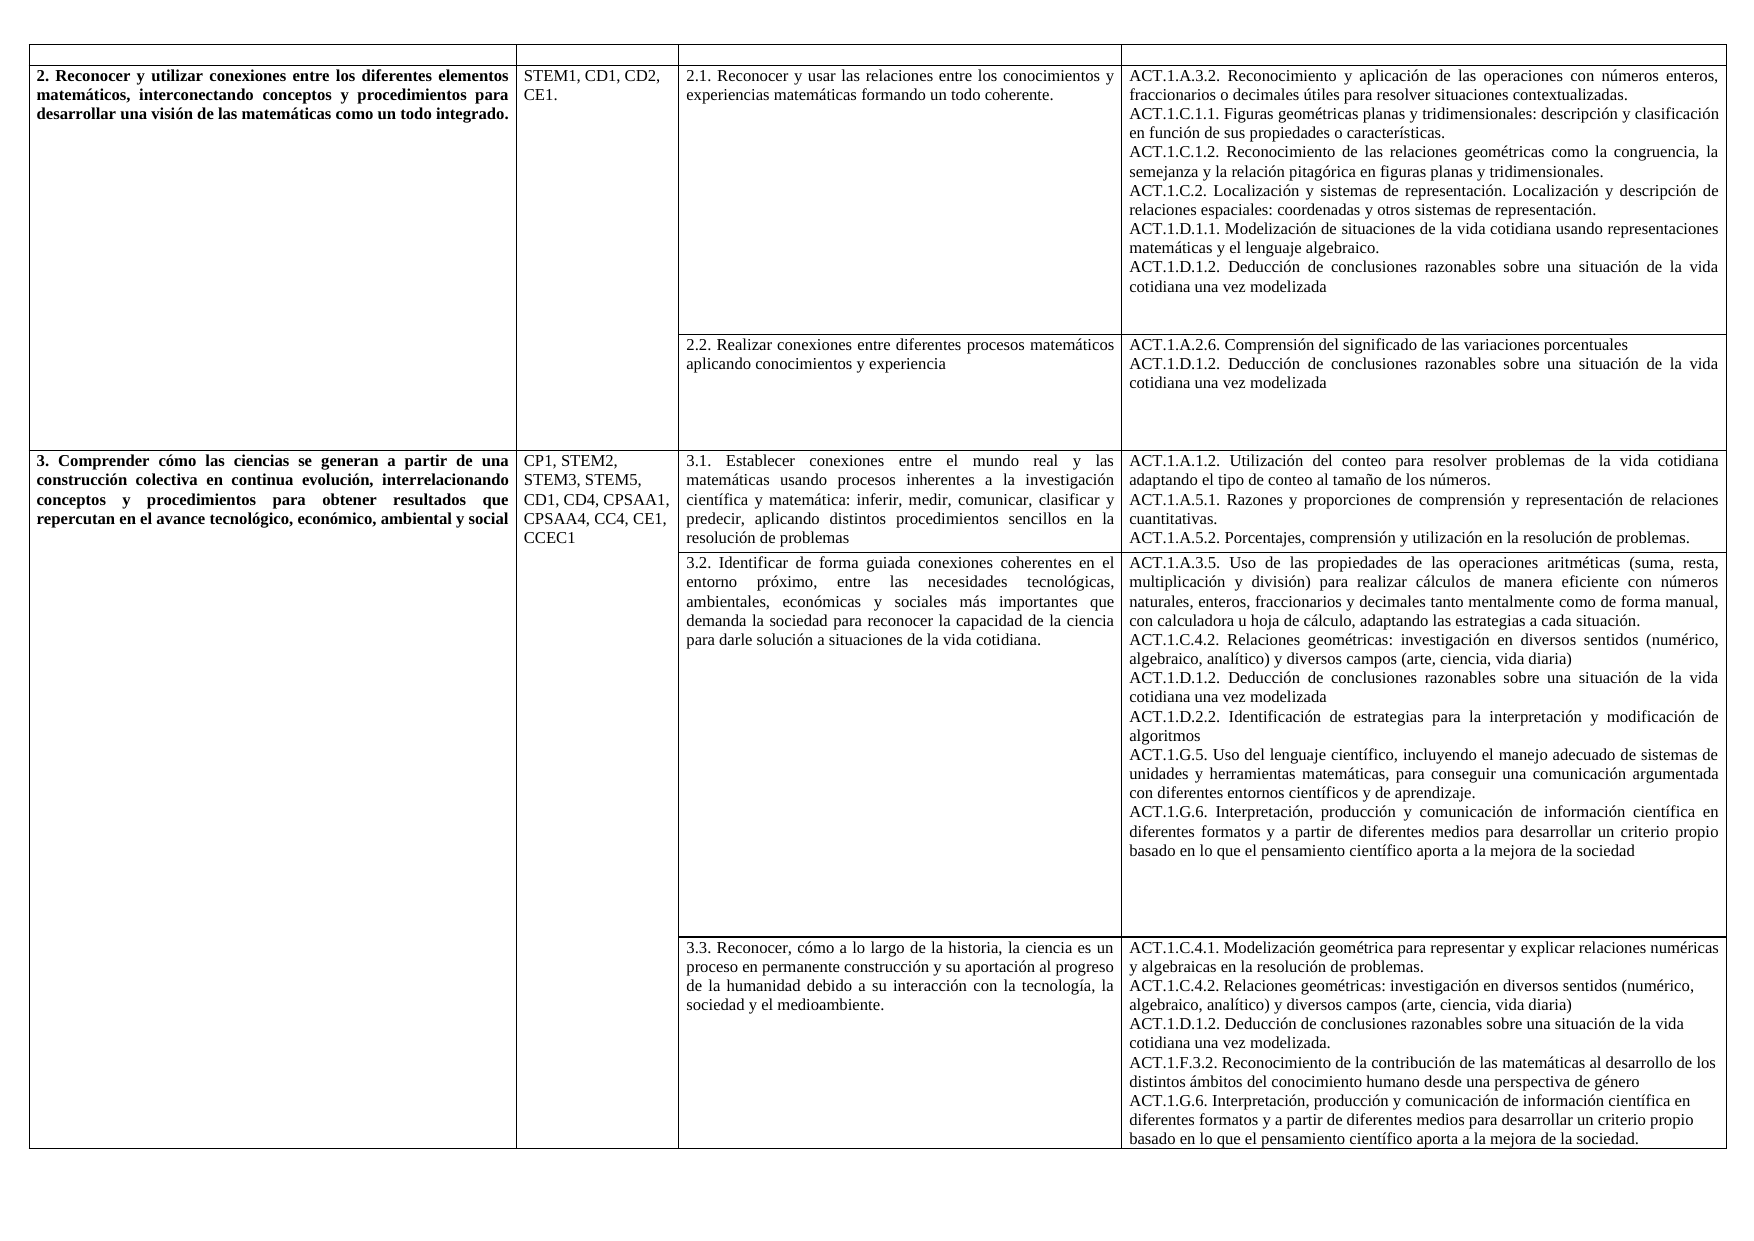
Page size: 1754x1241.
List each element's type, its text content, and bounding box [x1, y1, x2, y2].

table_cell 2.1. Reconocer y usar las relaciones entre los conocimientos y experiencias matemáticas formando un todo coherente. [679, 66, 1121, 334]
table_cell 3.2. Identificar de forma guiada conexiones coherentes en el entorno próximo, entre las necesidades tecnológicas, ambientales, económicas y sociales más importantes que demanda la sociedad para reconocer la capacidad de la ciencia para darle solución a situaciones de la vida cotidiana. [679, 553, 1121, 936]
table_cell CP1, STEM2, STEM3, STEM5, CD1, CD4, CPSAA1, CPSAA4, CC4, CE1, CCEC1 [517, 451, 678, 1148]
table_cell 2. Reconocer y utilizar conexiones entre los diferentes elementos matemáticos, interconectando conceptos y procedimientos para desarrollar una visión de las matemáticas como un todo integrado. [30, 66, 516, 450]
table_cell [517, 45, 678, 64]
table_cell [679, 45, 1121, 64]
table_cell ACT.1.A.1.2. Utilización del conteo para resolver problemas de la vida cotidiana adaptando el tipo de conteo al tamaño de los números. ACT.1.A.5.1. Razones y proporciones de comprensión y representación de relaciones cuantitativas. ACT.1.A.5.2. Porcentajes, comprensión y utilización en la resolución de problemas. [1122, 451, 1726, 552]
table_cell 3.1. Establecer conexiones entre el mundo real y las matemáticas usando procesos inherentes a la investigación científica y matemática: inferir, medir, comunicar, clasificar y predecir, aplicando distintos procedimientos sencillos en la resolución de problemas [679, 451, 1121, 552]
table_cell 3. Comprender cómo las ciencias se generan a partir de una construcción colectiva en continua evolución, interrelacionando conceptos y procedimientos para obtener resultados que repercutan en el avance tecnológico, económico, ambiental y social [30, 451, 516, 1148]
table_cell ACT.1.A.3.5. Uso de las propiedades de las operaciones aritméticas (suma, resta, multiplicación y división) para realizar cálculos de manera eficiente con números naturales, enteros, fraccionarios y decimales tanto mentalmente como de forma manual, con calculadora u hoja de cálculo, adaptando las estrategias a cada situación. ACT.1.C.4.2. Relaciones geométricas: investigación en diversos sentidos (numérico, algebraico, analítico) y diversos campos (arte, ciencia, vida diaria) ACT.1.D.1.2. Deducción de conclusiones razonables sobre una situación de la vida cotidiana una vez modelizada ACT.1.D.2.2. Identificación de estrategias para la interpretación y modificación de algoritmos ACT.1.G.5. Uso del lenguaje científico, incluyendo el manejo adecuado de sistemas de unidades y herramientas matemáticas, para conseguir una comunicación argumentada con diferentes entornos científicos y de aprendizaje. ACT.1.G.6. Interpretación, producción y comunicación de información científica en diferentes formatos y a partir de diferentes medios para desarrollar un criterio propio basado en lo que el pensamiento científico aporta a la mejora de la sociedad [1122, 553, 1726, 936]
table_cell ACT.1.A.2.6. Comprensión del significado de las variaciones porcentuales ACT.1.D.1.2. Deducción de conclusiones razonables sobre una situación de la vida cotidiana una vez modelizada [1122, 335, 1726, 450]
table_cell 3.3. Reconocer, cómo a lo largo de la historia, la ciencia es un proceso en permanente construcción y su aportación al progreso de la humanidad debido a su interacción con la tecnología, la sociedad y el medioambiente. [679, 938, 1121, 1148]
table_cell 2.2. Realizar conexiones entre diferentes procesos matemáticos aplicando conocimientos y experiencia [679, 335, 1121, 450]
table_cell ACT.1.A.3.2. Reconocimiento y aplicación de las operaciones con números enteros, fraccionarios o decimales útiles para resolver situaciones contextualizadas. ACT.1.C.1.1. Figuras geométricas planas y tridimensionales: descripción y clasificación en función de sus propiedades o características. ACT.1.C.1.2. Reconocimiento de las relaciones geométricas como la congruencia, la semejanza y la relación pitagórica en figuras planas y tridimensionales. ACT.1.C.2. Localización y sistemas de representación. Localización y descripción de relaciones espaciales: coordenadas y otros sistemas de representación. ACT.1.D.1.1. Modelización de situaciones de la vida cotidiana usando representaciones matemáticas y el lenguaje algebraico. ACT.1.D.1.2. Deducción de conclusiones razonables sobre una situación de la vida cotidiana una vez modelizada [1122, 66, 1726, 334]
table_cell ACT.1.C.4.1. Modelización geométrica para representar y explicar relaciones numéricas y algebraicas en la resolución de problemas. ACT.1.C.4.2. Relaciones geométricas: investigación en diversos sentidos (numérico, algebraico, analítico) y diversos campos (arte, ciencia, vida diaria) ACT.1.D.1.2. Deducción de conclusiones razonables sobre una situación de la vida cotidiana una vez modelizada. ACT.1.F.3.2. Reconocimiento de la contribución de las matemáticas al desarrollo de los distintos ámbitos del conocimiento humano desde una perspectiva de género ACT.1.G.6. Interpretación, producción y comunicación de información científica en diferentes formatos y a partir de diferentes medios para desarrollar un criterio propio basado en lo que el pensamiento científico aporta a la mejora de la sociedad. [1122, 938, 1726, 1148]
table_cell STEM1, CD1, CD2, CE1. [517, 66, 678, 450]
table_cell [30, 45, 516, 64]
